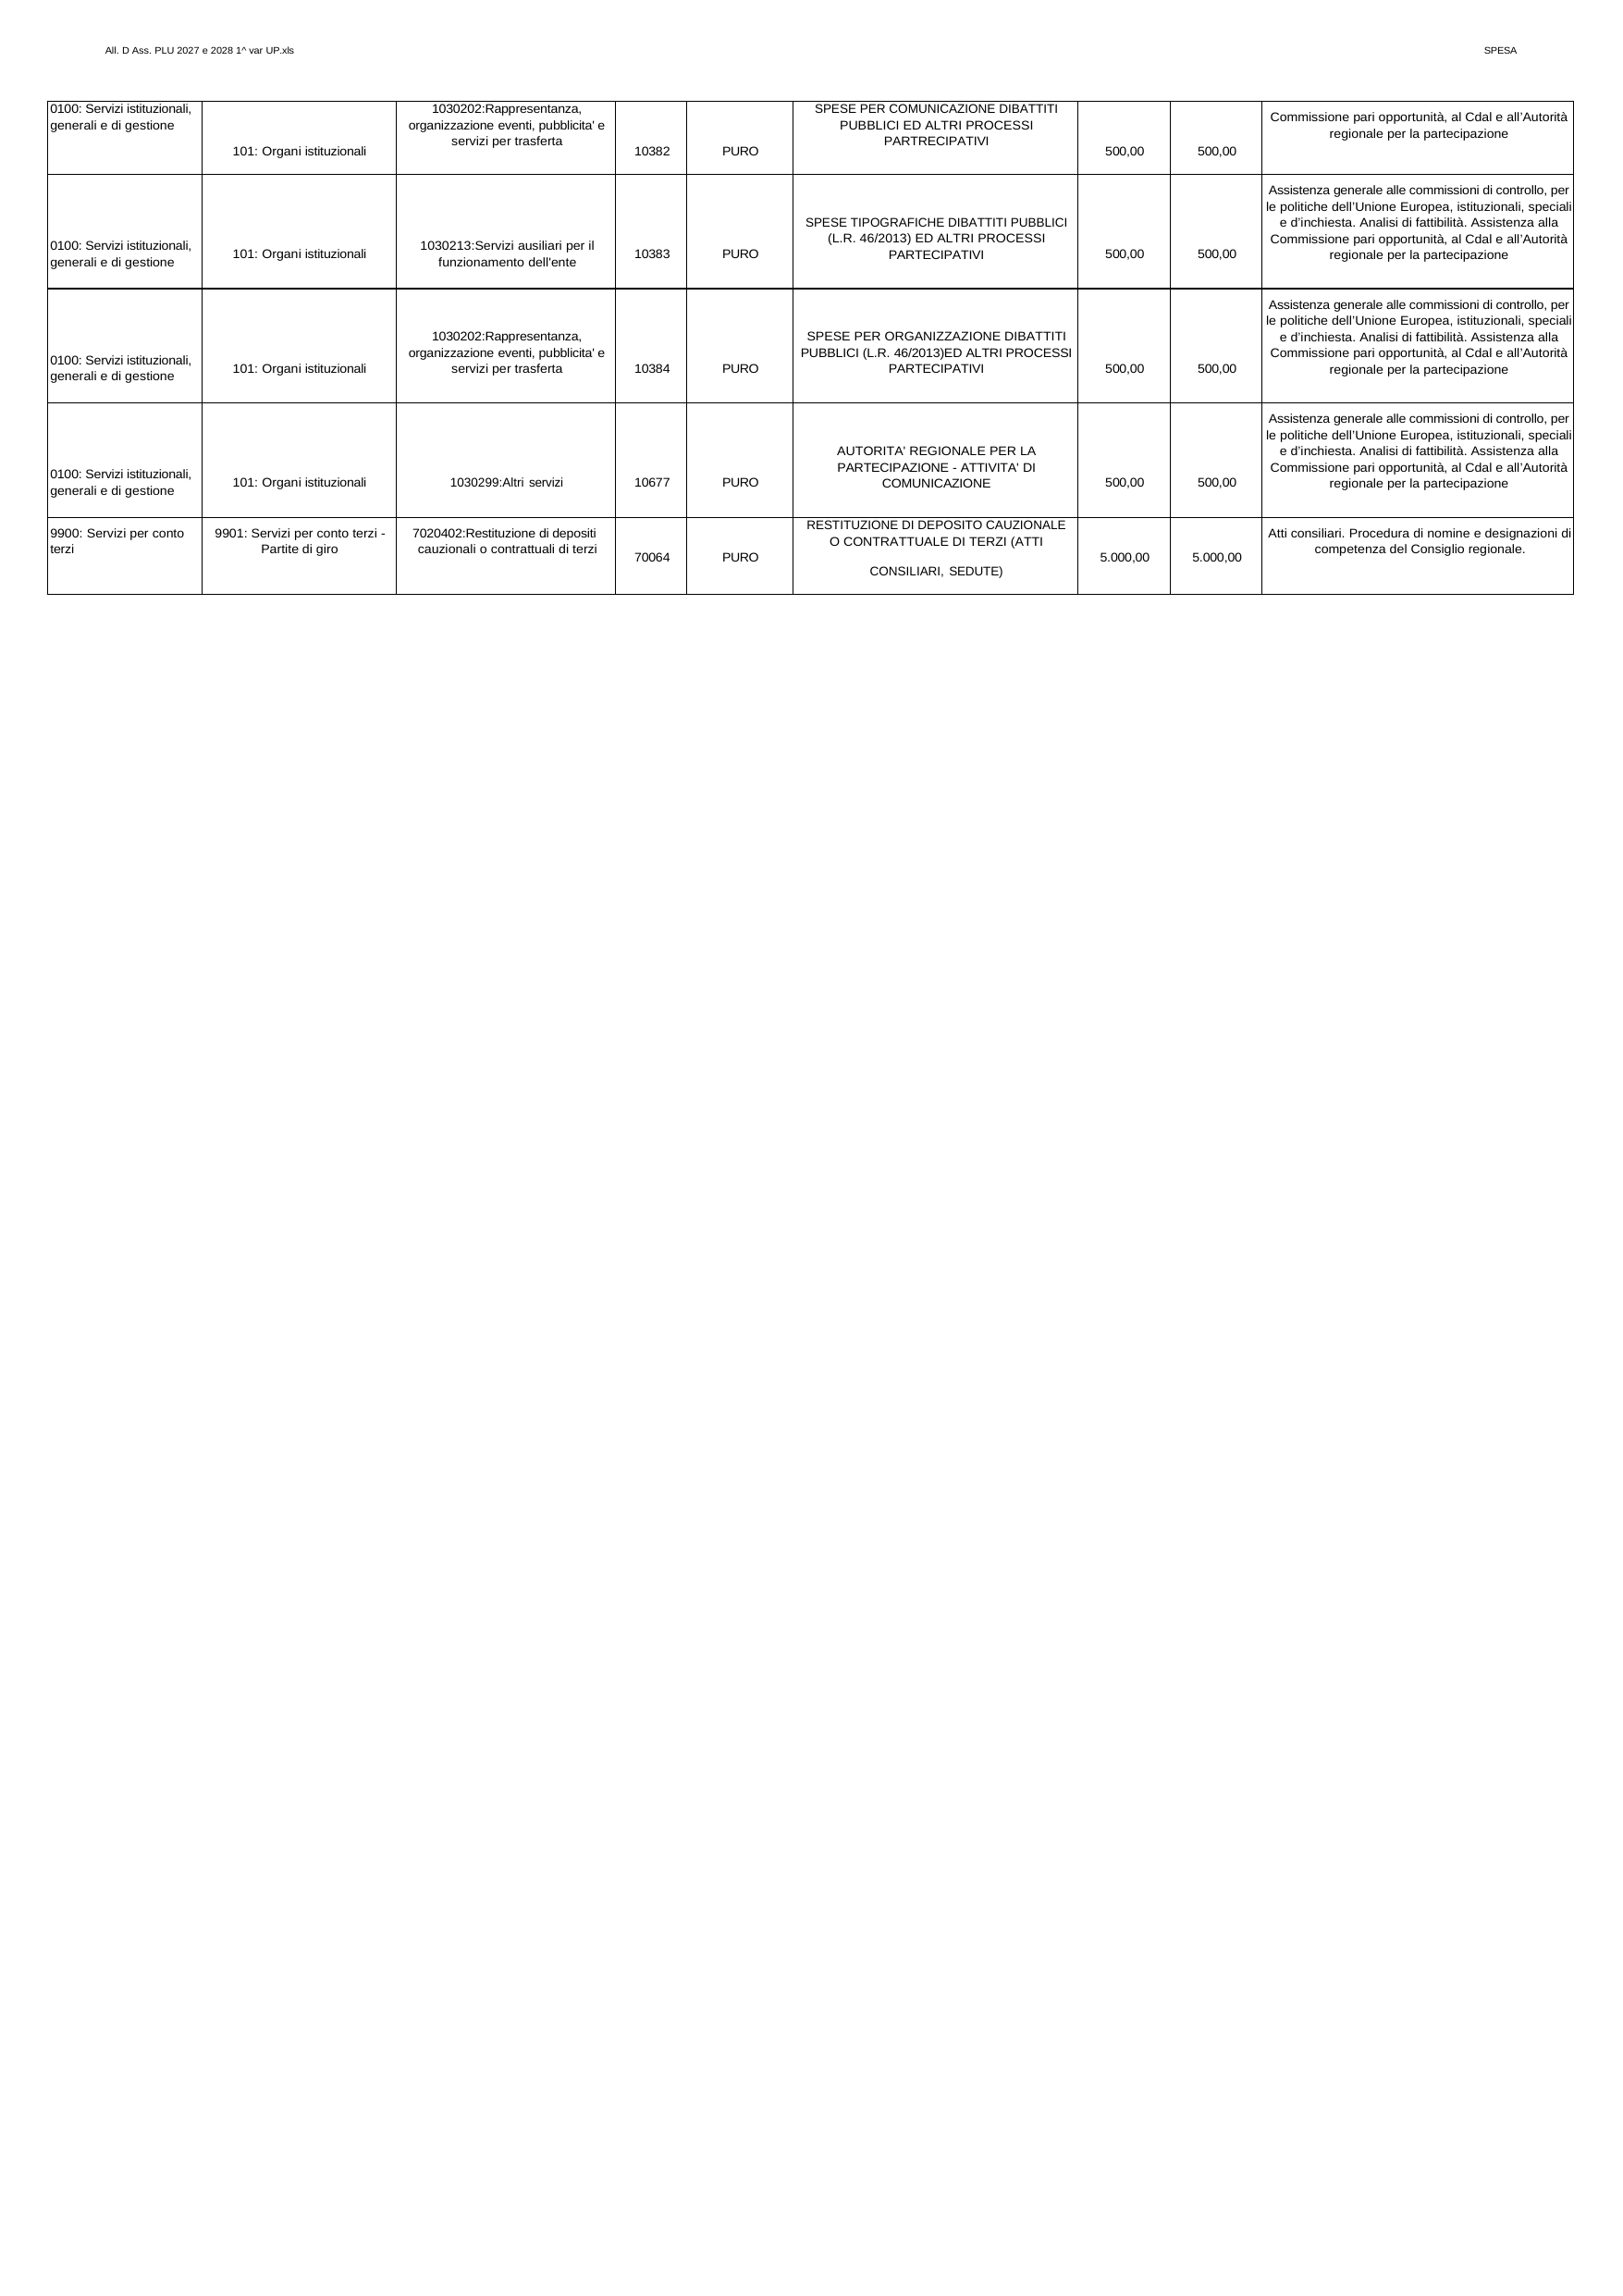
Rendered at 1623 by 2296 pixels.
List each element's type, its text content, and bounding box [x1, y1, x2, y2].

table_cell PURO [687, 403, 793, 516]
table_cell 9901: Servizi per conto terzi - Partite di giro [203, 518, 396, 594]
table_cell 500,00 [1171, 403, 1261, 516]
table_cell 0100: Servizi istituzionali, generali e di gestione [48, 290, 202, 402]
table_cell 101: Organi istituzionali [203, 290, 396, 402]
table_cell 5.000,00 [1078, 518, 1170, 594]
table_cell Assistenza generale alle commissioni di controllo, per le politiche dell’Unione Europea, istituzionali, speciali e d’inchiesta. Analisi di fattibilità. Assistenza alla Commissione pari opportunità, al Cdal e all’Autorità regionale per la partecipazione [1262, 290, 1573, 402]
table_cell PURO [687, 175, 793, 288]
table_cell 500,00 [1171, 175, 1261, 288]
table_cell 9900: Servizi per conto terzi [48, 518, 202, 594]
table_cell 1030202:Rappresentanza, organizzazione eventi, pubblicita' e servizi per trasferta [397, 102, 615, 174]
table_cell 1030299:Altri servizi [397, 403, 615, 516]
table_cell 5.000,00 [1171, 518, 1261, 594]
table_cell 101: Organi istituzionali [203, 175, 396, 288]
table_cell SPESE PER ORGANIZZAZIONE DIBATTITI PUBBLICI (L.R. 46/2013)ED ALTRI PROCESSI PARTECIPATIVI [793, 290, 1077, 402]
table_cell 10382 [616, 102, 686, 174]
table_cell 10384 [616, 290, 686, 402]
table_cell Assistenza generale alle commissioni di controllo, per le politiche dell’Unione Europea, istituzionali, speciali e d’inchiesta. Analisi di fattibilità. Assistenza alla Commissione pari opportunità, al Cdal e all’Autorità regionale per la partecipazione [1262, 403, 1573, 516]
table_cell 101: Organi istituzionali [203, 102, 396, 174]
table_cell Commissione pari opportunità, al Cdal e all’Autorità regionale per la partecipazione [1262, 102, 1573, 174]
table_cell Atti consiliari. Procedura di nomine e designazioni di competenza del Consiglio regionale. [1262, 518, 1573, 594]
table_cell SPESE TIPOGRAFICHE DIBATTITI PUBBLICI (L.R. 46/2013) ED ALTRI PROCESSI PARTECIPATIVI [793, 175, 1077, 288]
table_cell 70064 [616, 518, 686, 594]
table_cell 0100: Servizi istituzionali, generali e di gestione [48, 175, 202, 288]
table_cell 0100: Servizi istituzionali, generali e di gestione [48, 102, 202, 174]
table_cell PURO [687, 518, 793, 594]
table_cell Assistenza generale alle commissioni di controllo, per le politiche dell’Unione Europea, istituzionali, speciali e d’inchiesta. Analisi di fattibilità. Assistenza alla Commissione pari opportunità, al Cdal e all’Autorità regionale per la partecipazione [1262, 175, 1573, 288]
table_cell 10677 [616, 403, 686, 516]
table_cell 500,00 [1078, 175, 1170, 288]
table_cell AUTORITA' REGIONALE PER LA PARTECIPAZIONE - ATTIVITA' DI COMUNICAZIONE [793, 403, 1077, 516]
table_cell PURO [687, 290, 793, 402]
table_cell 500,00 [1171, 102, 1261, 174]
table_cell SPESE PER COMUNICAZIONE DIBATTITI PUBBLICI ED ALTRI PROCESSI PARTRECIPATIVI [793, 102, 1077, 174]
table_cell 0100: Servizi istituzionali, generali e di gestione [48, 403, 202, 516]
table_cell 10383 [616, 175, 686, 288]
table_cell PURO [687, 102, 793, 174]
table_cell 500,00 [1078, 403, 1170, 516]
table_cell 101: Organi istituzionali [203, 403, 396, 516]
table_cell RESTITUZIONE DI DEPOSITO CAUZIONALE O CONTRATTUALE DI TERZI (ATTI CONSILIARI, SEDUTE) [793, 518, 1077, 594]
table_cell 500,00 [1078, 290, 1170, 402]
table_cell 500,00 [1078, 102, 1170, 174]
table_cell 1030213:Servizi ausiliari per il funzionamento dell'ente [397, 175, 615, 288]
table_cell 1030202:Rappresentanza, organizzazione eventi, pubblicita' e servizi per trasferta [397, 290, 615, 402]
table_cell 7020402:Restituzione di depositi cauzionali o contrattuali di terzi [397, 518, 615, 594]
table_cell 500,00 [1171, 290, 1261, 402]
